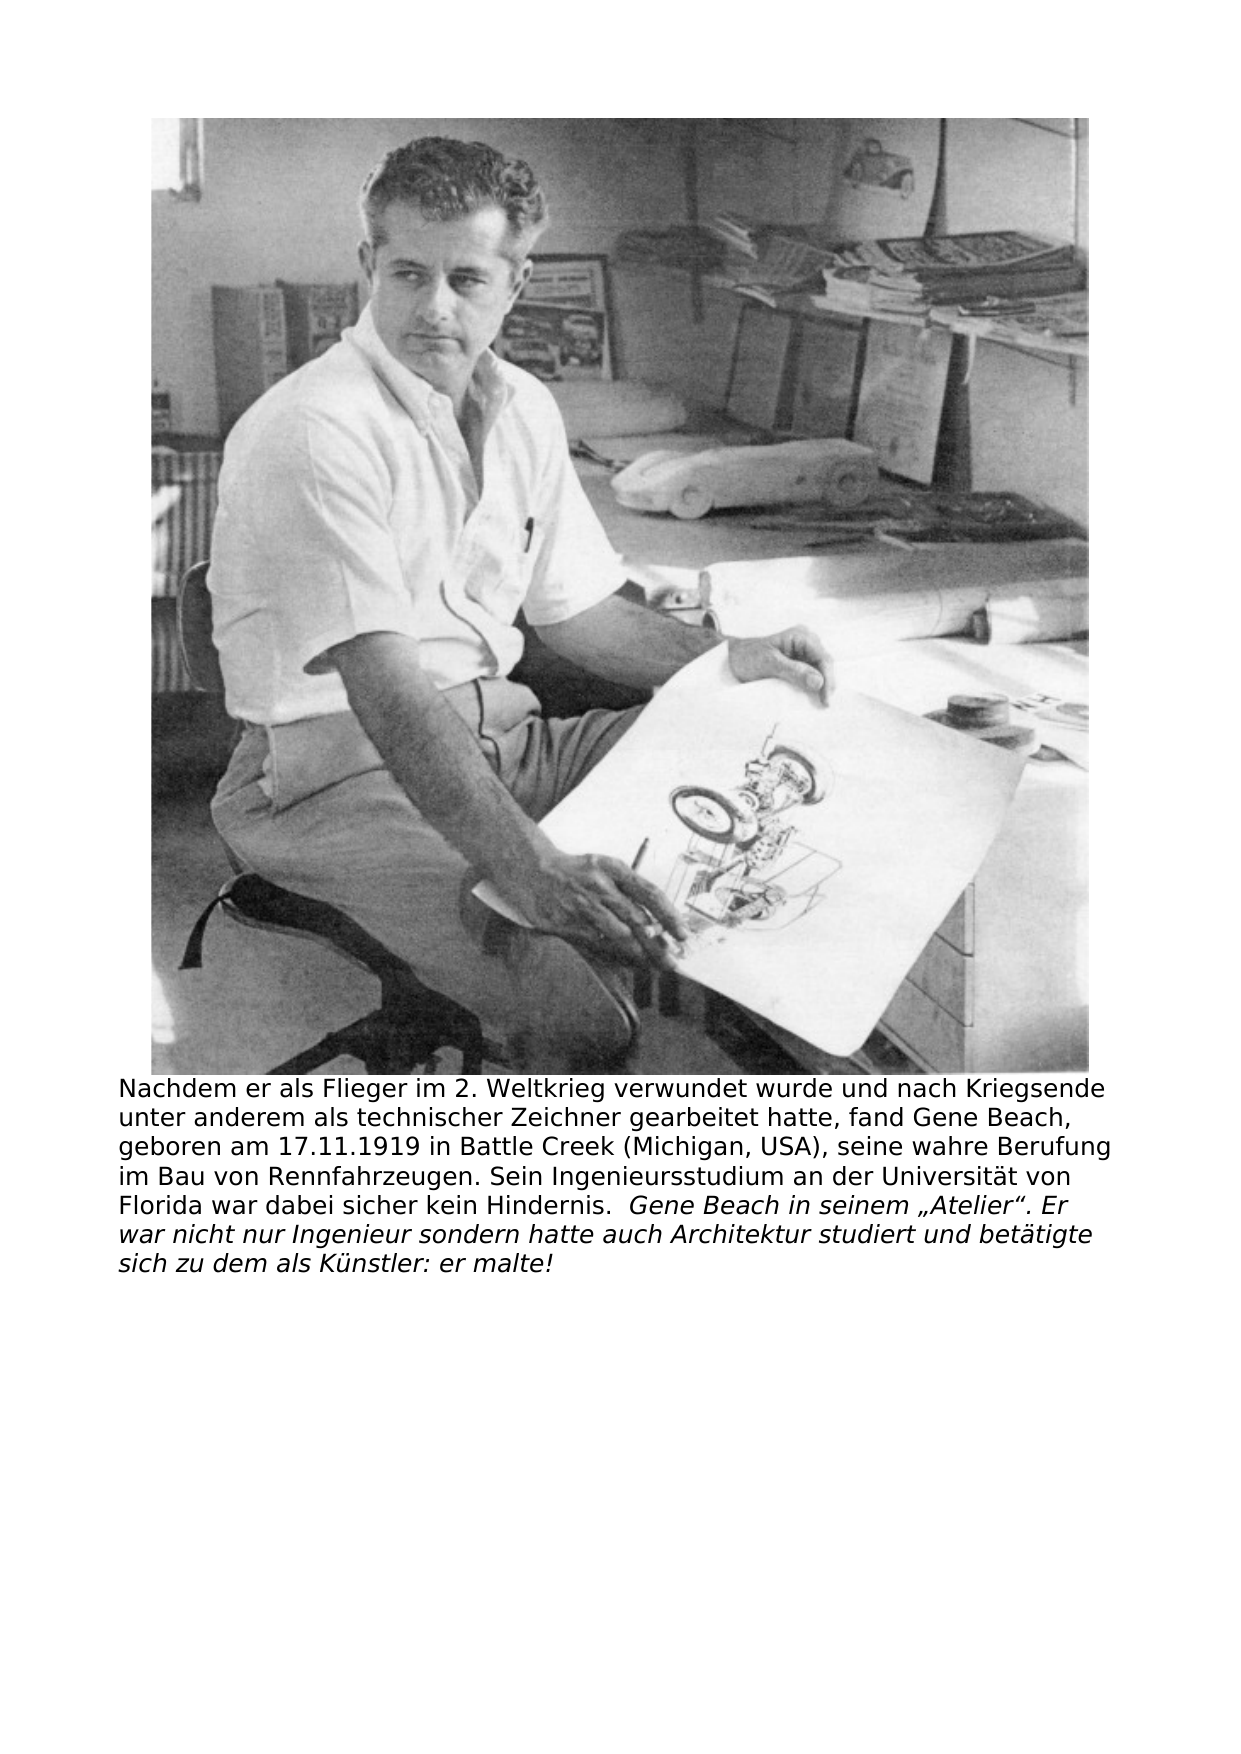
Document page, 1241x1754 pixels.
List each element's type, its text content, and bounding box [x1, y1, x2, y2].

picture [151, 118, 1089, 1075]
text Nachdem er als Flieger im 2. Weltkrieg verwundet wurde und nach Kriegsende unter anderem als technischer Zeichner gearbeitet hatte, fand Gene Beach, geboren am 17.11.1919 in Battle Creek (Michigan, USA), seine wahre Berufung im Bau von Rennfahrzeugen. Sein Ingenieursstudium an der Universität von Florida war dabei sicher kein Hindernis. Gene Beach in seinem „Atelier“. Er war nicht nur Ingenieur sondern hatte auch Architektur studiert und betätigte sich zu dem als Künstler: er malte! [118, 118, 1122, 1278]
